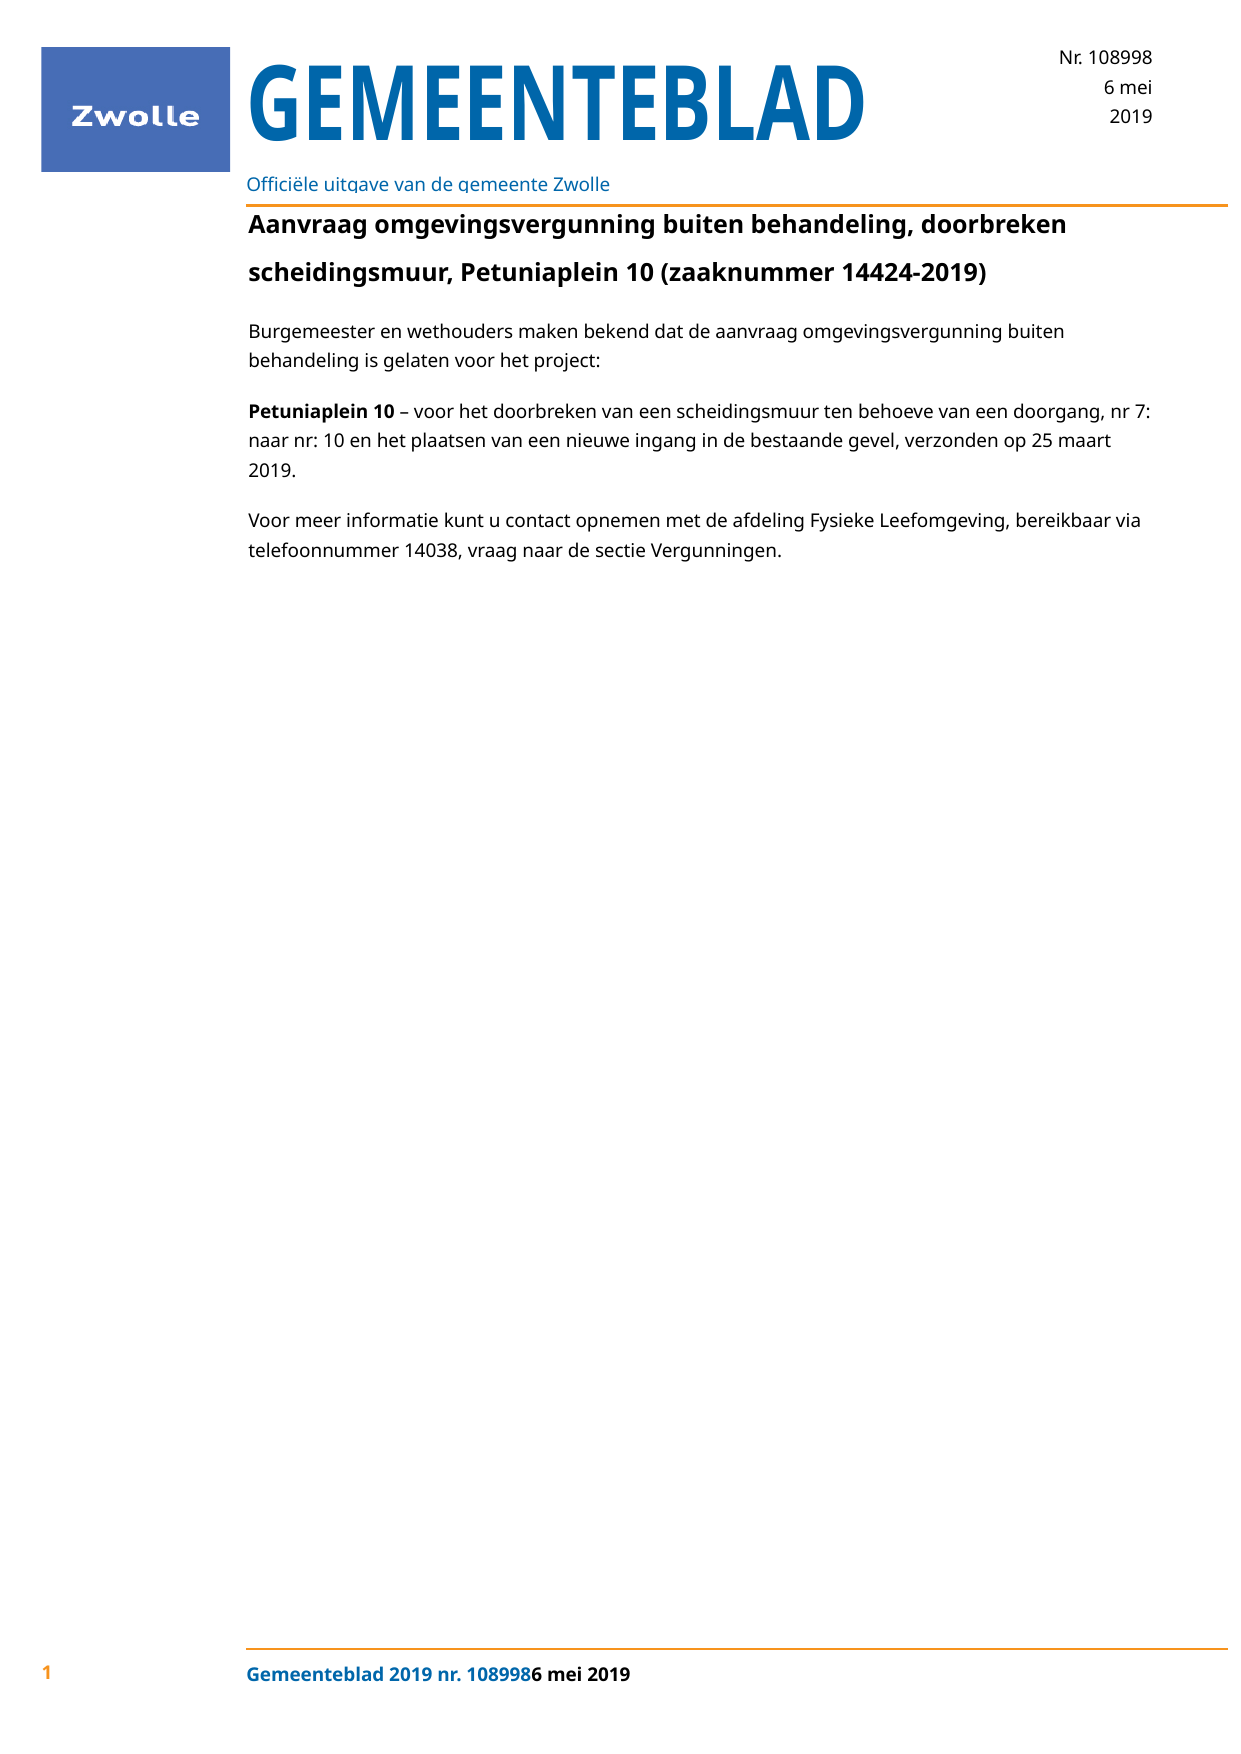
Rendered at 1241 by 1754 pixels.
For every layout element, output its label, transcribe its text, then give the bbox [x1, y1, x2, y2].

picture [41, 47, 231, 172]
text Aanvraag omgevingsvergunning buiten behandeling, doorbreken scheidingsmuur, Petuniaplein 10 (zaaknummer 14424-2019) [248, 207, 1152, 288]
text Petuniaplein 10 – voor het doorbreken van een scheidingsmuur ten behoeve van een doorgang, nr 7: naar nr: 10 en het plaatsen van een nieuwe ingang in de bestaande gevel, verzonden op 25 maart 2019. [248, 398, 1152, 483]
text Voor meer informatie kunt u contact opnemen met de afdeling Fysieke Leefomgeving, bereikbaar via telefoonnummer 14038, vraag naar de sectie Vergunningen. [248, 507, 1152, 563]
text Burgemeester en wethouders maken bekend dat de aanvraag omgevingsvergunning buiten behandeling is gelaten voor het project: [248, 318, 1152, 373]
